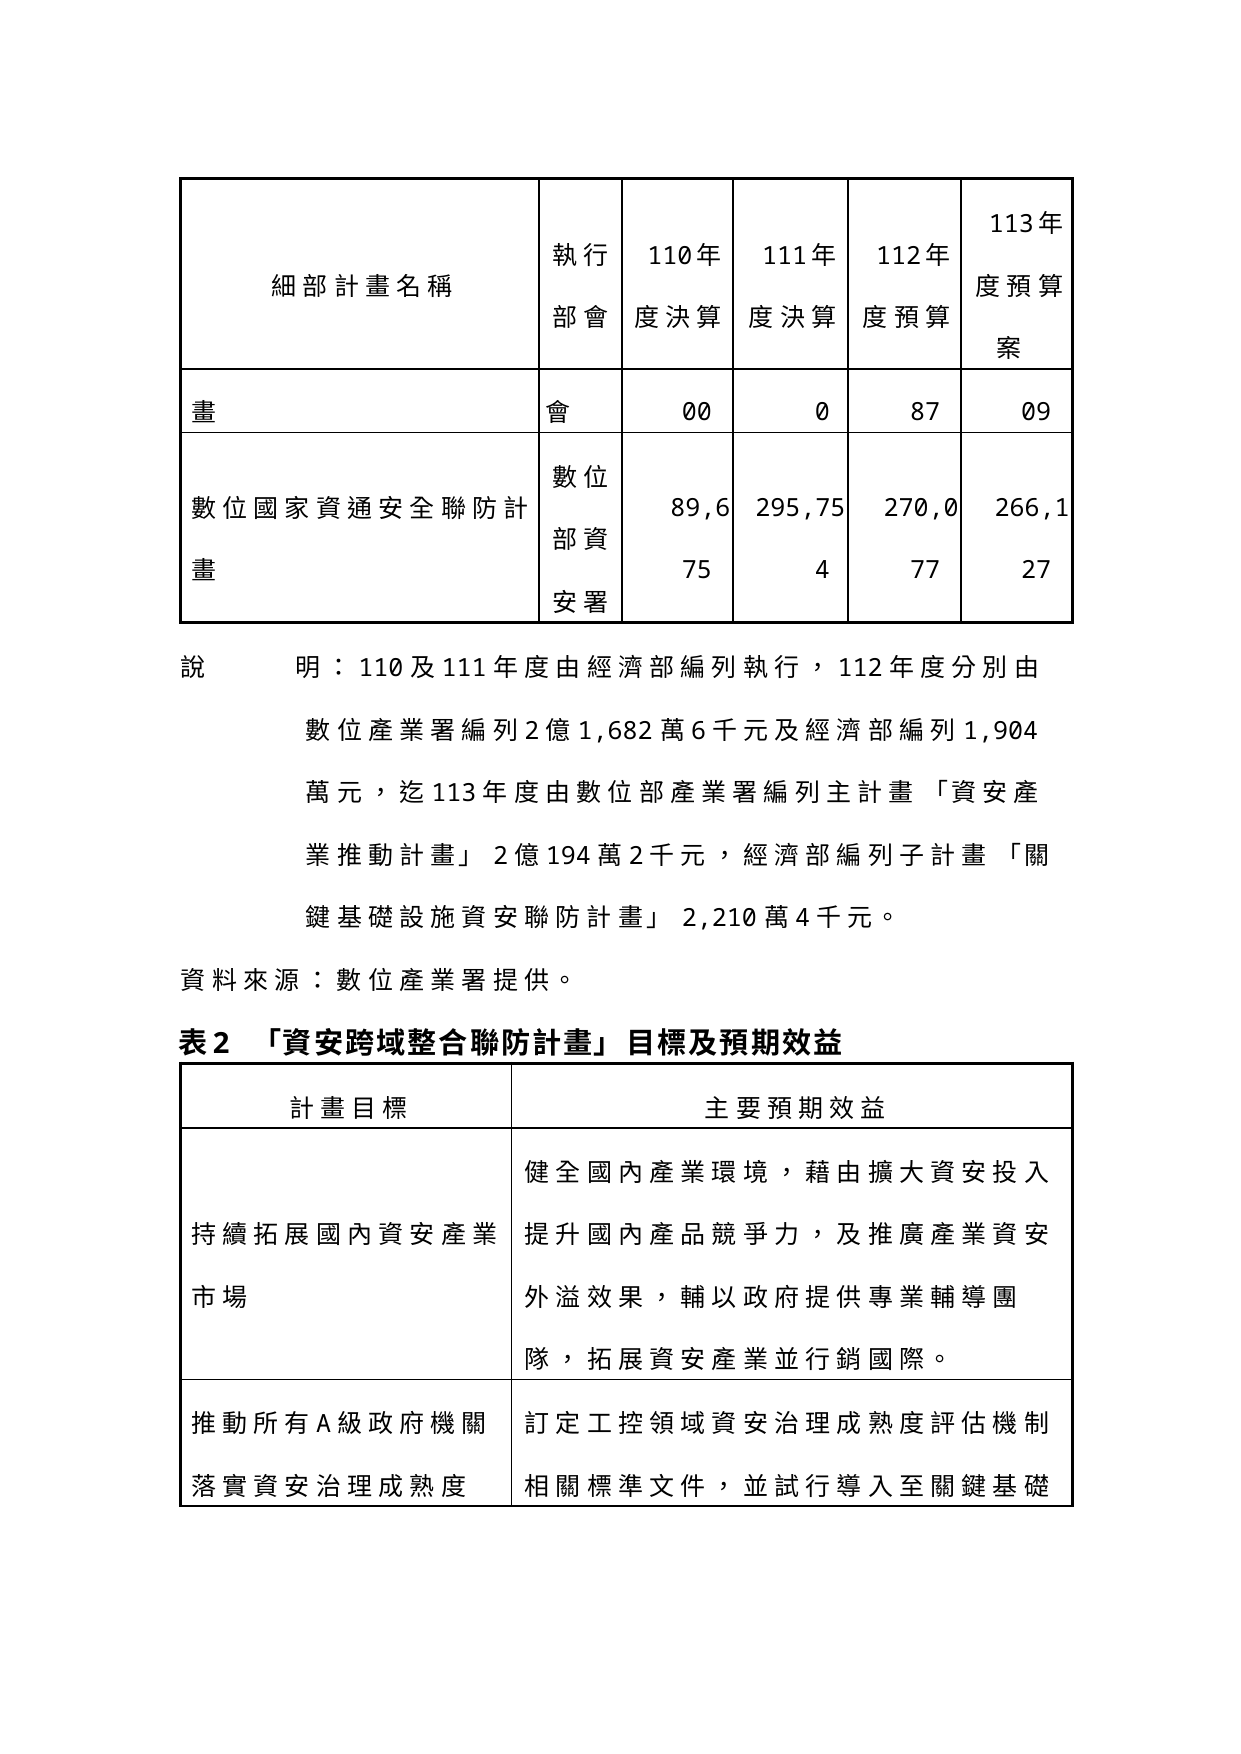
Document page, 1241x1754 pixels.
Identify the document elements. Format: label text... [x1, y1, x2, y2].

table_cell 訂定工控領域資安治理成熟度評估機制相關標準文件，並試行導入至關鍵基礎 [512, 1380, 1071, 1505]
table_cell 266,127 [962, 433, 1071, 621]
table_cell 數位部資安署 [540, 433, 621, 621]
text 資料來源：數位產業署提供。 [177, 937, 1063, 999]
table_cell 畫 [182, 370, 538, 432]
table_header 主要預期效益 [512, 1065, 1071, 1127]
table_cell 健全國內產業環境，藉由擴大資安投入提升國內產品競爭力，及推廣產業資安外溢效果，輔以政府提供專業輔導團隊，拓展資安產業並行銷國際。 [512, 1129, 1071, 1379]
table_cell 持續拓展國內資安產業市場 [182, 1129, 511, 1379]
table_header 111年度決算 [734, 180, 847, 368]
table_cell 270,077 [849, 433, 960, 621]
table_header 112年度預算 [849, 180, 960, 368]
table_cell 00 [623, 370, 732, 432]
table_cell 09 [962, 370, 1071, 432]
table_cell 295,754 [734, 433, 847, 621]
table_cell 會 [540, 370, 621, 432]
table_cell 87 [849, 370, 960, 432]
text 表2 「資安跨域整合聯防計畫」目標及預期效益 [177, 999, 1063, 1062]
table_cell 數位國家資通安全聯防計畫 [182, 433, 538, 621]
table_header 110年度決算 [623, 180, 732, 368]
table_cell 推動所有A級政府機關落實資安治理成熟度 [182, 1380, 511, 1505]
text 說 明：110及111年度由經濟部編列執行，112年度分別由數位產業署編列2億1,682萬6千元及經濟部編列1,904萬元，迄113年度由數位部產業署編列主計畫「資安產業推動計畫」2億194萬2千元，經濟部編列子計畫「關鍵基礎設施資安聯防計畫」2,210萬4千元。 [177, 624, 1063, 937]
table_cell 0 [734, 370, 847, 432]
table_header 113年度預算案 [962, 180, 1071, 368]
table_header 計畫目標 [182, 1065, 511, 1127]
table_header 執行 部會 [540, 180, 621, 368]
table_header 細部計畫名稱 [182, 180, 538, 368]
table_cell 89,675 [623, 433, 732, 621]
